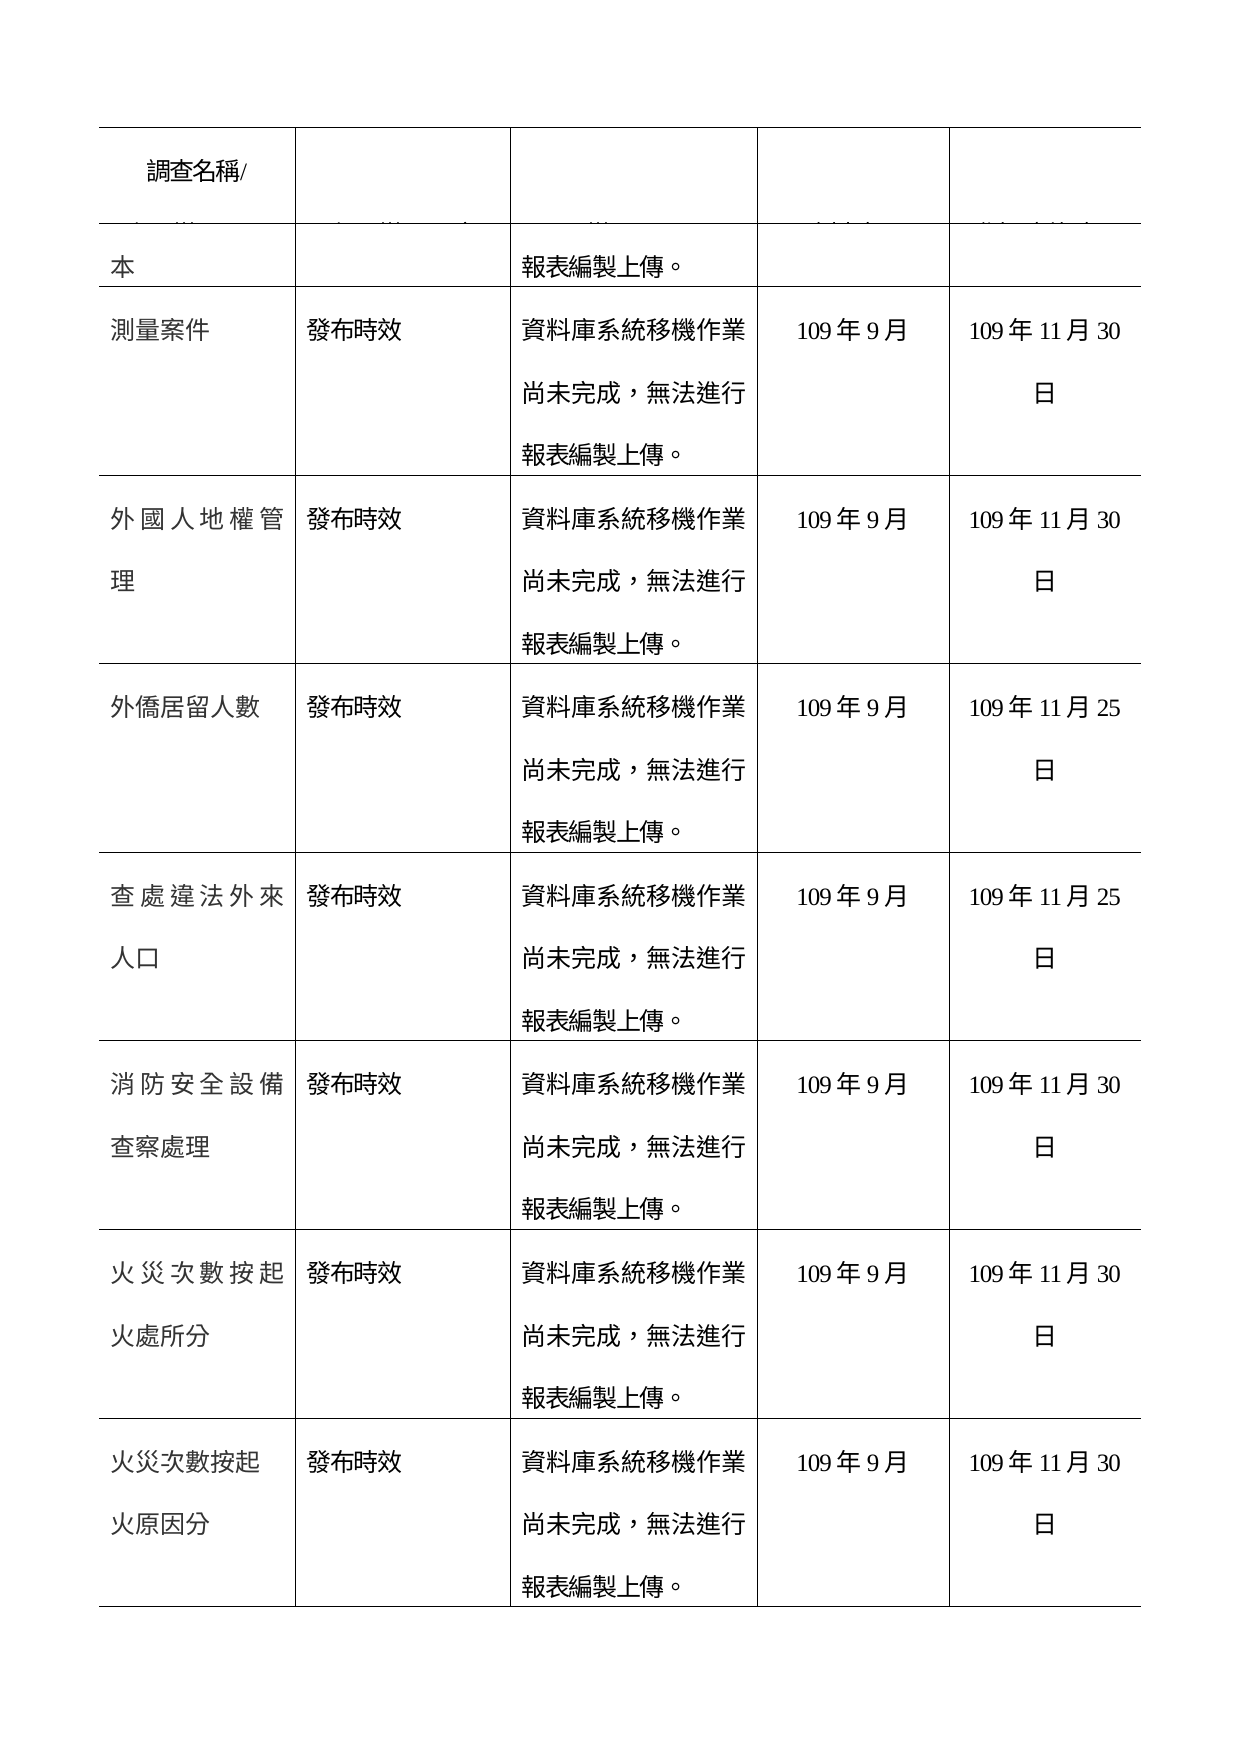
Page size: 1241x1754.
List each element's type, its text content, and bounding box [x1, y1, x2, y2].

table_cell 109年9月 [758, 664, 949, 852]
table_cell 資料庫系統移機作業尚未完成，無法進行報表編製上傳。 [511, 476, 757, 663]
table_header [296, 128, 510, 223]
table_cell 外國人地權管理 [99, 476, 295, 663]
table_cell 109年9月 [758, 224, 949, 286]
table_cell 109年11月30日 [950, 1041, 1141, 1229]
table_cell 發布時效 [296, 1419, 510, 1606]
table_cell 109年9月 [758, 287, 949, 475]
table_cell 109年9月 [758, 853, 949, 1040]
table_cell 測量案件 [99, 287, 295, 475]
table_cell 資料庫系統移機作業尚未完成，無法進行報表編製上傳。 [511, 287, 757, 475]
table_cell 109年11月25日 [950, 224, 1141, 286]
table_cell 查處違法外來人口 [99, 853, 295, 1040]
table_cell 109年11月25日 [950, 853, 1141, 1040]
table_cell 火災次數按起火處所分 [99, 1230, 295, 1417]
table_cell 火災次數按起火原因分 [99, 1419, 295, 1606]
table_cell 發布時效 [296, 476, 510, 663]
table_cell 109年11月25日 [950, 664, 1141, 852]
table_cell 109年9月 [758, 1230, 949, 1417]
table_cell 發布時效 [296, 664, 510, 852]
table_cell 109年11月30日 [950, 287, 1141, 475]
table_header [950, 128, 1141, 223]
table_header [758, 128, 949, 223]
table_header [511, 128, 757, 223]
table_cell 109年11月30日 [950, 1230, 1141, 1417]
table_cell 發布時效 [296, 853, 510, 1040]
table_cell 109年11月30日 [950, 476, 1141, 663]
table_cell 資料庫系統移機作業尚未完成，無法進行報表編製上傳。 [511, 1041, 757, 1229]
table_cell 發布時效 [296, 287, 510, 475]
table_cell 109年9月 [758, 1419, 949, 1606]
table_cell 資料庫系統移機作業尚未完成，無法進行報表編製上傳。 [511, 1230, 757, 1417]
table_cell 土地建物其他登記及核發謄本 [99, 224, 295, 286]
table_cell 發布時效 [296, 1230, 510, 1417]
table_cell 109年9月 [758, 476, 949, 663]
table_header 調查名稱/ 主要變更項目 [99, 128, 295, 223]
table_cell 資料庫系統移機作業尚未完成，無法進行報表編製上傳。 [511, 224, 757, 286]
table_cell 109年11月30日 [950, 1419, 1141, 1606]
table_cell 發布時效 [296, 1041, 510, 1229]
table_cell 資料庫系統移機作業尚未完成，無法進行報表編製上傳。 [511, 853, 757, 1040]
table_cell 消防安全設備查察處理 [99, 1041, 295, 1229]
table_cell 發布時效 [296, 224, 510, 286]
table_cell 109年9月 [758, 1041, 949, 1229]
table_cell 外僑居留人數 [99, 664, 295, 852]
table_cell 資料庫系統移機作業尚未完成，無法進行報表編製上傳。 [511, 664, 757, 852]
table_cell 資料庫系統移機作業尚未完成，無法進行報表編製上傳。 [511, 1419, 757, 1606]
